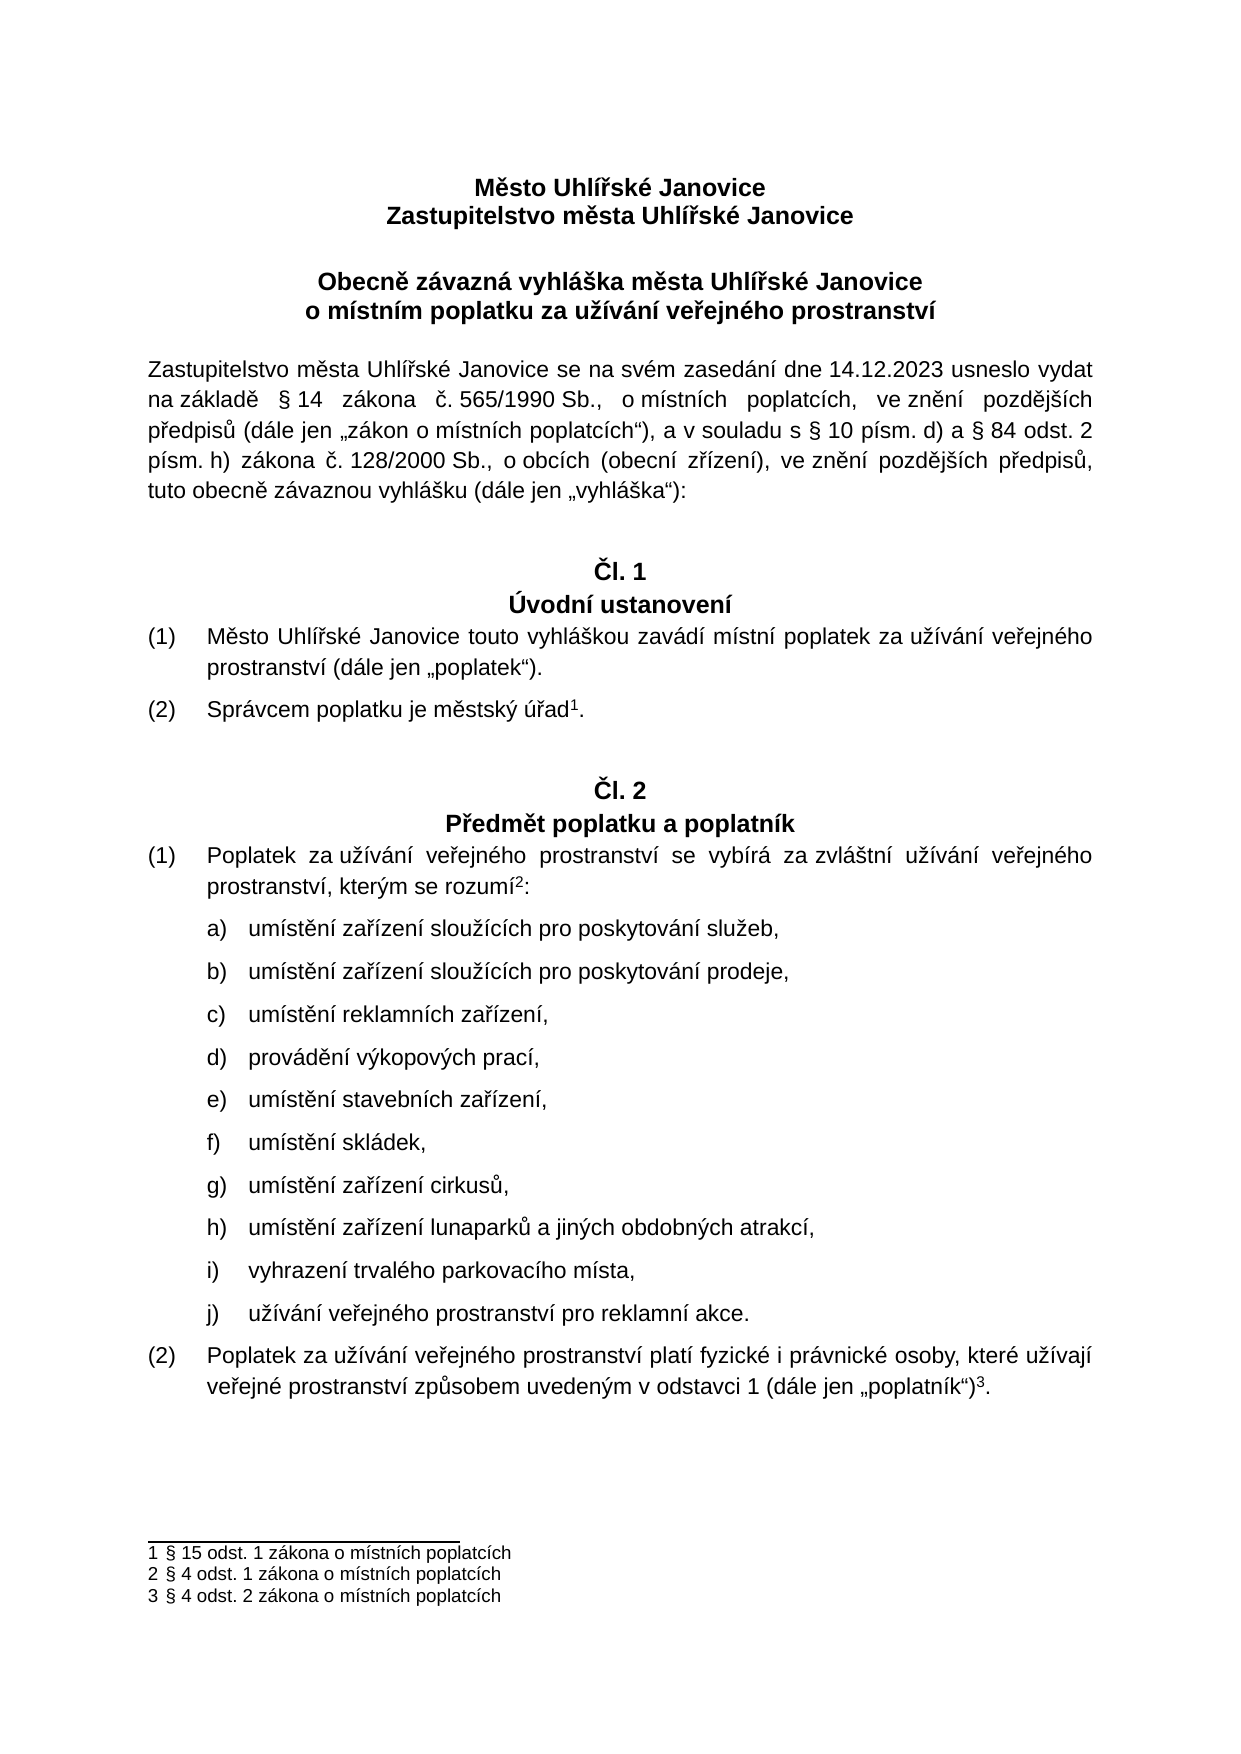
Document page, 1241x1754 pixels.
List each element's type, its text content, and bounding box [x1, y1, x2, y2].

list umístění zařízení sloužících pro poskytování služeb, [207, 915, 1093, 942]
list umístění reklamních zařízení, [207, 1001, 1093, 1027]
list Správcem poplatku je městský úřad. [148, 696, 1093, 722]
list umístění stavebních zařízení, [207, 1086, 1093, 1112]
list umístění zařízení sloužících pro poskytování prodeje, [207, 958, 1093, 984]
list provádění výkopových prací, [207, 1043, 1093, 1070]
list užívání veřejného prostranství pro reklamní akce. [207, 1300, 1093, 1326]
list § 15 odst. 1 zákona o místních poplatcích [148, 1542, 1093, 1563]
subtitle Obecně závazná vyhláška města Uhlířské Janovice o místním poplatku za užívání veřejného prostranství [148, 267, 1093, 325]
list Město Uhlířské Janovice touto vyhláškou zavádí místní poplatek za užívání veřejného prostranství (dále jen „poplatek“). [148, 623, 1093, 680]
list umístění skládek, [207, 1129, 1093, 1155]
list umístění zařízení cirkusů, [207, 1172, 1093, 1198]
text Zastupitelstvo města Uhlířské Janovice se na svém zasedání dne 14.12.2023 usneslo vydat na základě § 14 zákona č. 565/1990 Sb., o místních poplatcích, ve znění pozdějších předpisů (dále jen „zákon o místních poplatcích“), a v souladu s § 10 písm. d) a § 84 odst. 2 písm. h) zákona č. 128/2000 Sb., o obcích (obecní zřízení), ve znění pozdějších předpisů, tuto obecně závaznou vyhlášku (dále jen „vyhláška“): [148, 356, 1093, 503]
subtitle Čl. 2 Předmět poplatku a poplatník [148, 776, 1093, 838]
list vyhrazení trvalého parkovacího místa, [207, 1257, 1093, 1283]
text Město Uhlířské Janovice Zastupitelstvo města Uhlířské Janovice [148, 173, 1093, 230]
list § 4 odst. 2 zákona o místních poplatcích [148, 1585, 1093, 1606]
subtitle Čl. 1 Úvodní ustanovení [148, 557, 1093, 619]
list Poplatek za užívání veřejného prostranství se vybírá za zvláštní užívání veřejného prostranství, kterým se rozumí: [148, 842, 1093, 899]
list umístění zařízení lunaparků a jiných obdobných atrakcí, [207, 1214, 1093, 1241]
list Poplatek za užívání veřejného prostranství platí fyzické i právnické osoby, které užívají veřejné prostranství způsobem uvedeným v odstavci 1 (dále jen „poplatník“). [148, 1342, 1093, 1399]
list § 4 odst. 1 zákona o místních poplatcích [148, 1563, 1093, 1585]
